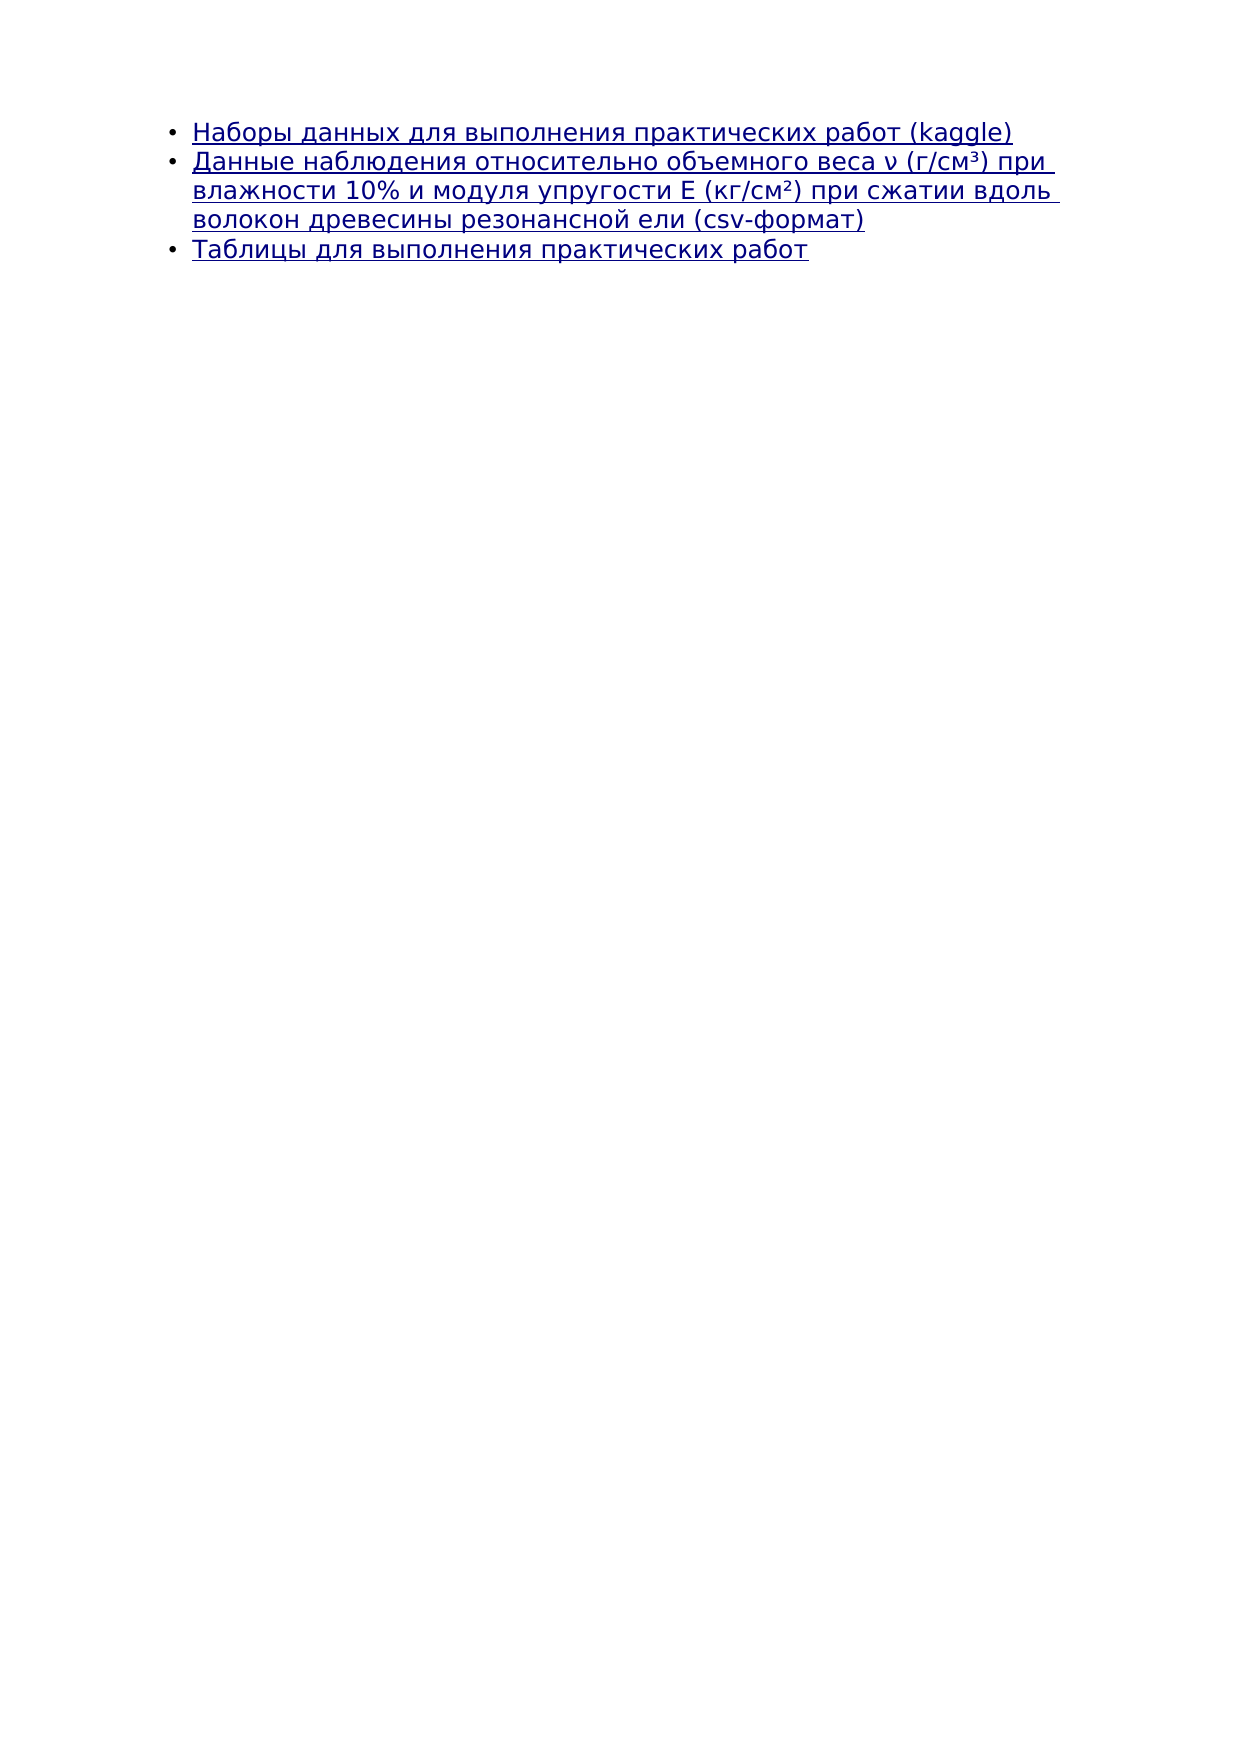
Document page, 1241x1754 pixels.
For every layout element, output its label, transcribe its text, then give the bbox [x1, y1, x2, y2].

list Таблицы для выполнения практических работ [177, 235, 1122, 264]
list Данные наблюдения относительно объемного веса ν (г/см³) при влажности 10% и модуля упругости E (кг/см²) при сжатии вдоль волокон древесины резонансной ели (csv-формат) [177, 147, 1122, 235]
list Наборы данных для выполнения практических работ (kaggle) [177, 118, 1122, 147]
